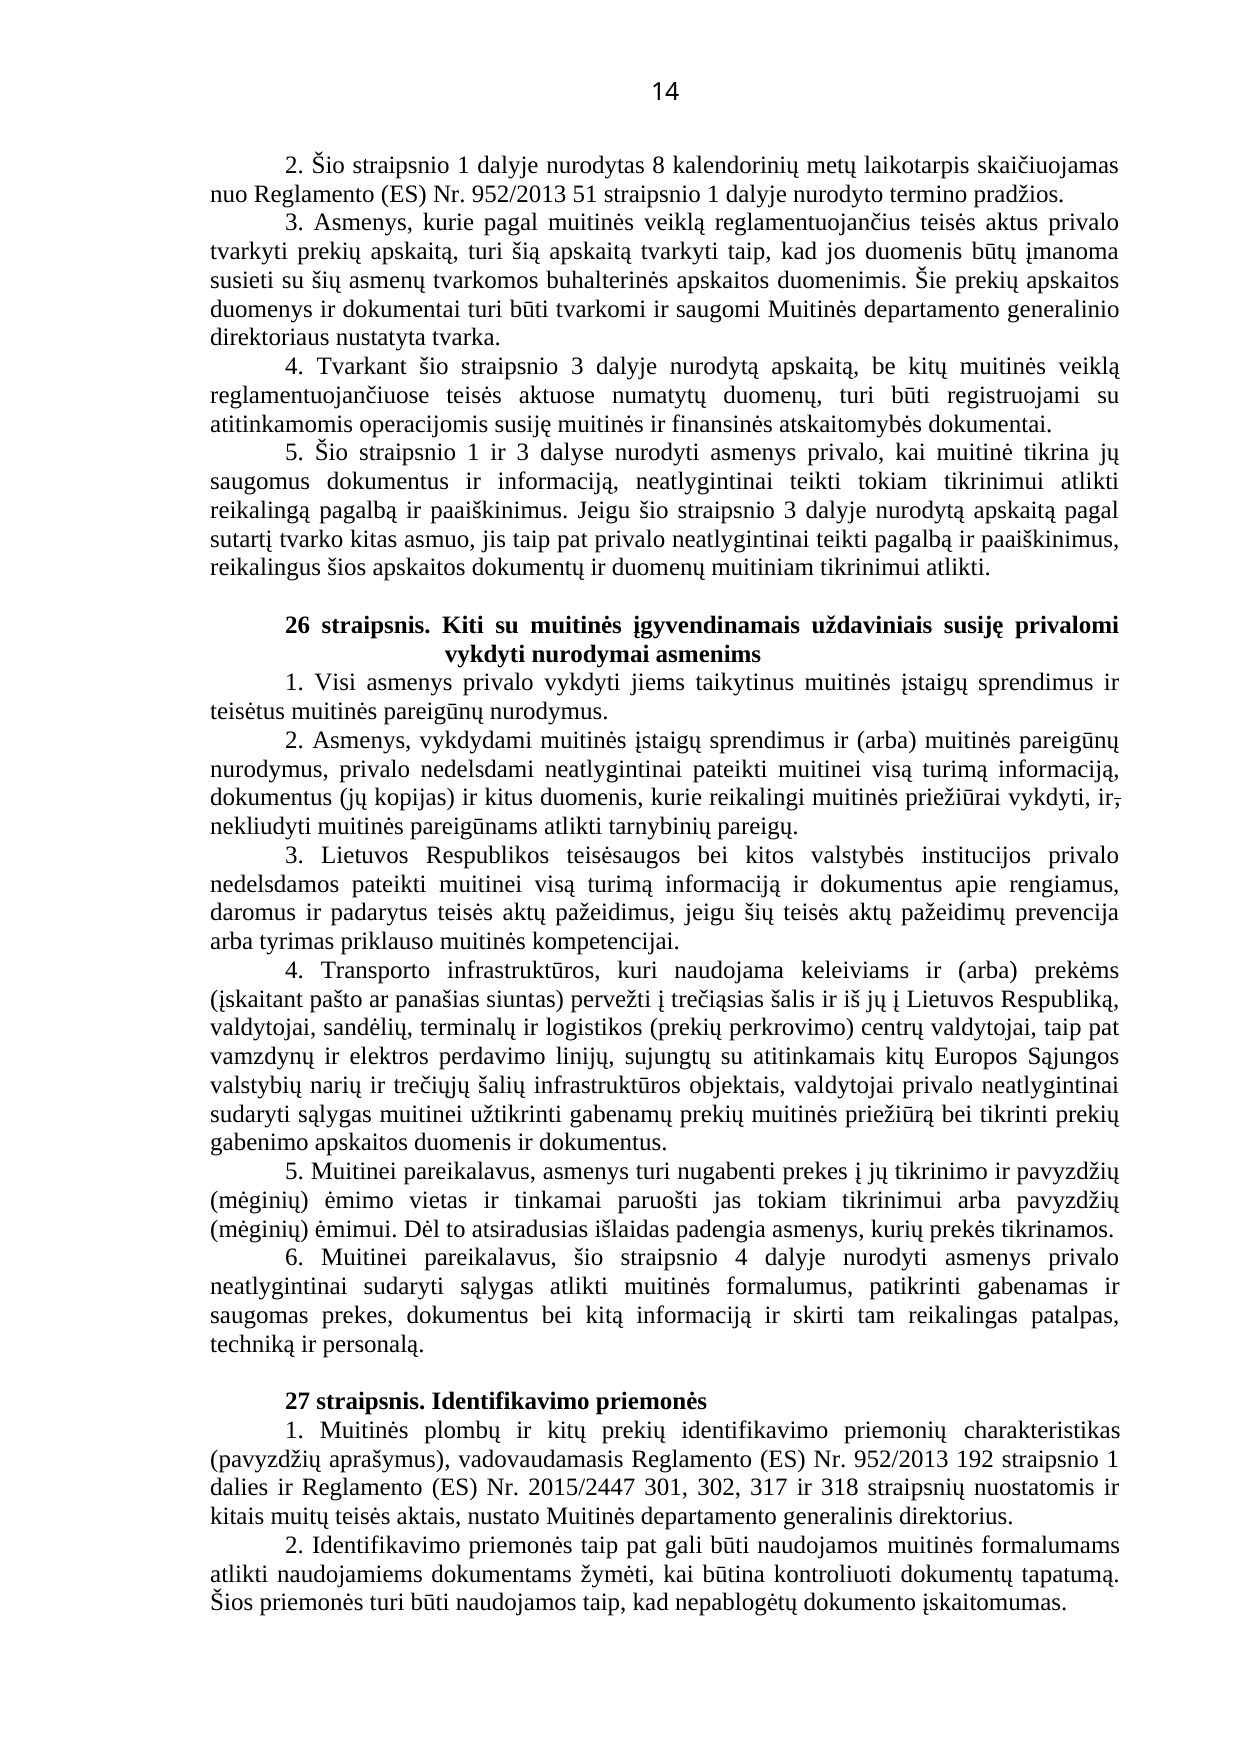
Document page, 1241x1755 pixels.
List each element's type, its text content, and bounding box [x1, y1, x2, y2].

text 5. Šio straipsnio 1 ir 3 dalyse nurodyti asmenys privalo, kai muitinė tikrina jų saugomus dokumentus ir informaciją, neatlygintinai teikti tokiam tikrinimui atlikti reikalingą pagalbą ir paaiškinimus. Jeigu šio straipsnio 3 dalyje nurodytą apskaitą pagal sutartį tvarko kitas asmuo, jis taip pat privalo neatlygintinai teikti pagalbą ir paaiškinimus, reikalingus šios apskaitos dokumentų ir duomenų muitiniam tikrinimui atlikti. [210, 437, 1120, 581]
text 4. Tvarkant šio straipsnio 3 dalyje nurodytą apskaitą, be kitų muitinės veiklą reglamentuojančiuose teisės aktuose numatytų duomenų, turi būti registruojami su atitinkamomis operacijomis susiję muitinės ir finansinės atskaitomybės dokumentai. [210, 351, 1120, 437]
text 1. Visi asmenys privalo vykdyti jiems taikytinus muitinės įstaigų sprendimus ir teisėtus muitinės pareigūnų nurodymus. [210, 667, 1120, 725]
text 6. Muitinei pareikalavus, šio straipsnio 4 dalyje nurodyti asmenys privalo neatlygintinai sudaryti sąlygas atlikti muitinės formalumus, patikrinti gabenamas ir saugomas prekes, dokumentus bei kitą informaciją ir skirti tam reikalingas patalpas, techniką ir personalą. [210, 1242, 1120, 1357]
text 2. Identifikavimo priemonės taip pat gali būti naudojamos muitinės formalumams atlikti naudojamiems dokumentams žymėti, kai būtina kontroliuoti dokumentų tapatumą. Šios priemonės turi būti naudojamos taip, kad nepablogėtų dokumento įskaitomumas. [210, 1530, 1120, 1616]
text 5. Muitinei pareikalavus, asmenys turi nugabenti prekes į jų tikrinimo ir pavyzdžių (mėginių) ėmimo vietas ir tinkamai paruošti jas tokiam tikrinimui arba pavyzdžių (mėginių) ėmimui. Dėl to atsiradusias išlaidas padengia asmenys, kurių prekės tikrinamos. [210, 1156, 1120, 1242]
text 26 straipsnis. Kiti su muitinės įgyvendinamais uždaviniais susiję privalomi vykdyti nurodymai asmenims [285, 610, 1120, 667]
text 3. Asmenys, kurie pagal muitinės veiklą reglamentuojančius teisės aktus privalo tvarkyti prekių apskaitą, turi šią apskaitą tvarkyti taip, kad jos duomenis būtų įmanoma susieti su šių asmenų tvarkomos buhalterinės apskaitos duomenimis. Šie prekių apskaitos duomenys ir dokumentai turi būti tvarkomi ir saugomi Muitinės departamento generalinio direktoriaus nustatyta tvarka. [210, 207, 1120, 351]
text 1. Muitinės plombų ir kitų prekių identifikavimo priemonių charakteristikas (pavyzdžių aprašymus), vadovaudamasis Reglamento (ES) Nr. 952/2013 192 straipsnio 1 dalies ir Reglamento (ES) Nr. 2015/2447 301, 302, 317 ir 318 straipsnių nuostatomis ir kitais muitų teisės aktais, nustato Muitinės departamento generalinis direktorius. [210, 1415, 1120, 1530]
text 3. Lietuvos Respublikos teisėsaugos bei kitos valstybės institucijos privalo nedelsdamos pateikti muitinei visą turimą informaciją ir dokumentus apie rengiamus, daromus ir padarytus teisės aktų pažeidimus, jeigu šių teisės aktų pažeidimų prevencija arba tyrimas priklauso muitinės kompetencijai. [210, 840, 1120, 955]
text 2. Šio straipsnio 1 dalyje nurodytas 8 kalendorinių metų laikotarpis skaičiuojamas nuo Reglamento (ES) Nr. 952/2013 51 straipsnio 1 dalyje nurodyto termino pradžios. [210, 150, 1120, 207]
text 2. Asmenys, vykdydami muitinės įstaigų sprendimus ir (arba) muitinės pareigūnų nurodymus, privalo nedelsdami neatlygintinai pateikti muitinei visą turimą informaciją, dokumentus (jų kopijas) ir kitus duomenis, kurie reikalingi muitinės priežiūrai vykdyti, ir, nekliudyti muitinės pareigūnams atlikti tarnybinių pareigų. [210, 725, 1120, 840]
text 27 straipsnis. Identifikavimo priemonės [285, 1386, 1120, 1415]
text 4. Transporto infrastruktūros, kuri naudojama keleiviams ir (arba) prekėms (įskaitant pašto ar panašias siuntas) pervežti į trečiąsias šalis ir iš jų į Lietuvos Respubliką, valdytojai, sandėlių, terminalų ir logistikos (prekių perkrovimo) centrų valdytojai, taip pat vamzdynų ir elektros perdavimo linijų, sujungtų su atitinkamais kitų Europos Sąjungos valstybių narių ir trečiųjų šalių infrastruktūros objektais, valdytojai privalo neatlygintinai sudaryti sąlygas muitinei užtikrinti gabenamų prekių muitinės priežiūrą bei tikrinti prekių gabenimo apskaitos duomenis ir dokumentus. [210, 955, 1120, 1156]
